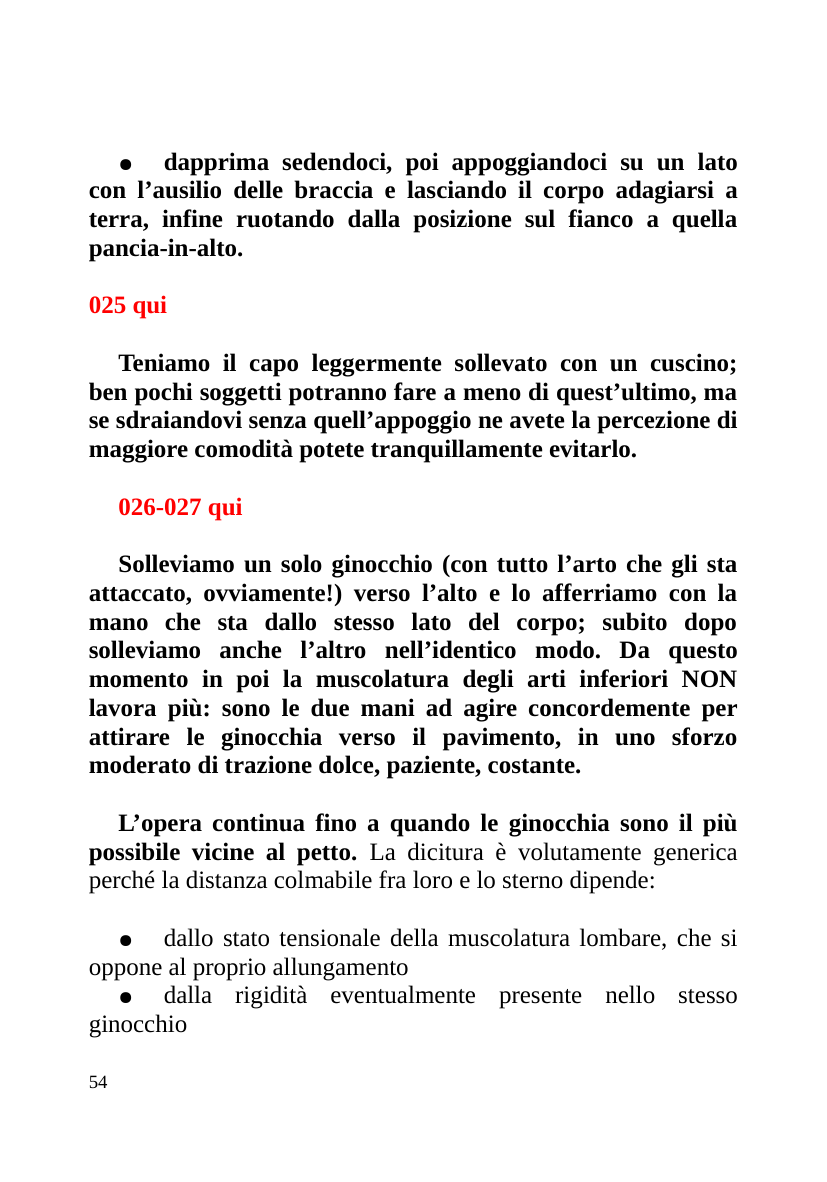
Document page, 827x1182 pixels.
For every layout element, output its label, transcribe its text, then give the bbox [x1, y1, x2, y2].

text L’opera continua fino a quando le ginocchia sono il più possibile vicine al petto. La dicitura è volutamente generica perché la distanza colmabile fra loro e lo sterno dipende: [88, 808, 738, 894]
text 026-027 qui [88, 492, 738, 521]
list dallo stato tensionale della muscolatura lombare, che si oppone al proprio allungamento [88, 923, 738, 981]
text Solleviamo un solo ginocchio (con tutto l’arto che gli sta attaccato, ovviamente!) verso l’alto e lo afferriamo con la mano che sta dallo stesso lato del corpo; subito dopo solleviamo anche l’altro nell’identico modo. Da questo momento in poi la muscolatura degli arti inferiori NON lavora più: sono le due mani ad agire concordemente per attirare le ginocchia verso il pavimento, in uno sforzo moderato di trazione dolce, paziente, costante. [88, 549, 738, 779]
list 025 qui [88, 291, 738, 319]
list dapprima sedendoci, poi appoggiandoci su un lato con l’ausilio delle braccia e lasciando il corpo adagiarsi a terra, infine ruotando dalla posizione sul fianco a quella pancia-in-alto. [88, 147, 738, 262]
list dalla rigidità eventualmente presente nello stesso ginocchio [88, 981, 738, 1038]
text Teniamo il capo leggermente sollevato con un cuscino; ben pochi soggetti potranno fare a meno di quest’ultimo, ma se sdraiandovi senza quell’appoggio ne avete la percezione di maggiore comodità potete tranquillamente evitarlo. [88, 348, 738, 463]
